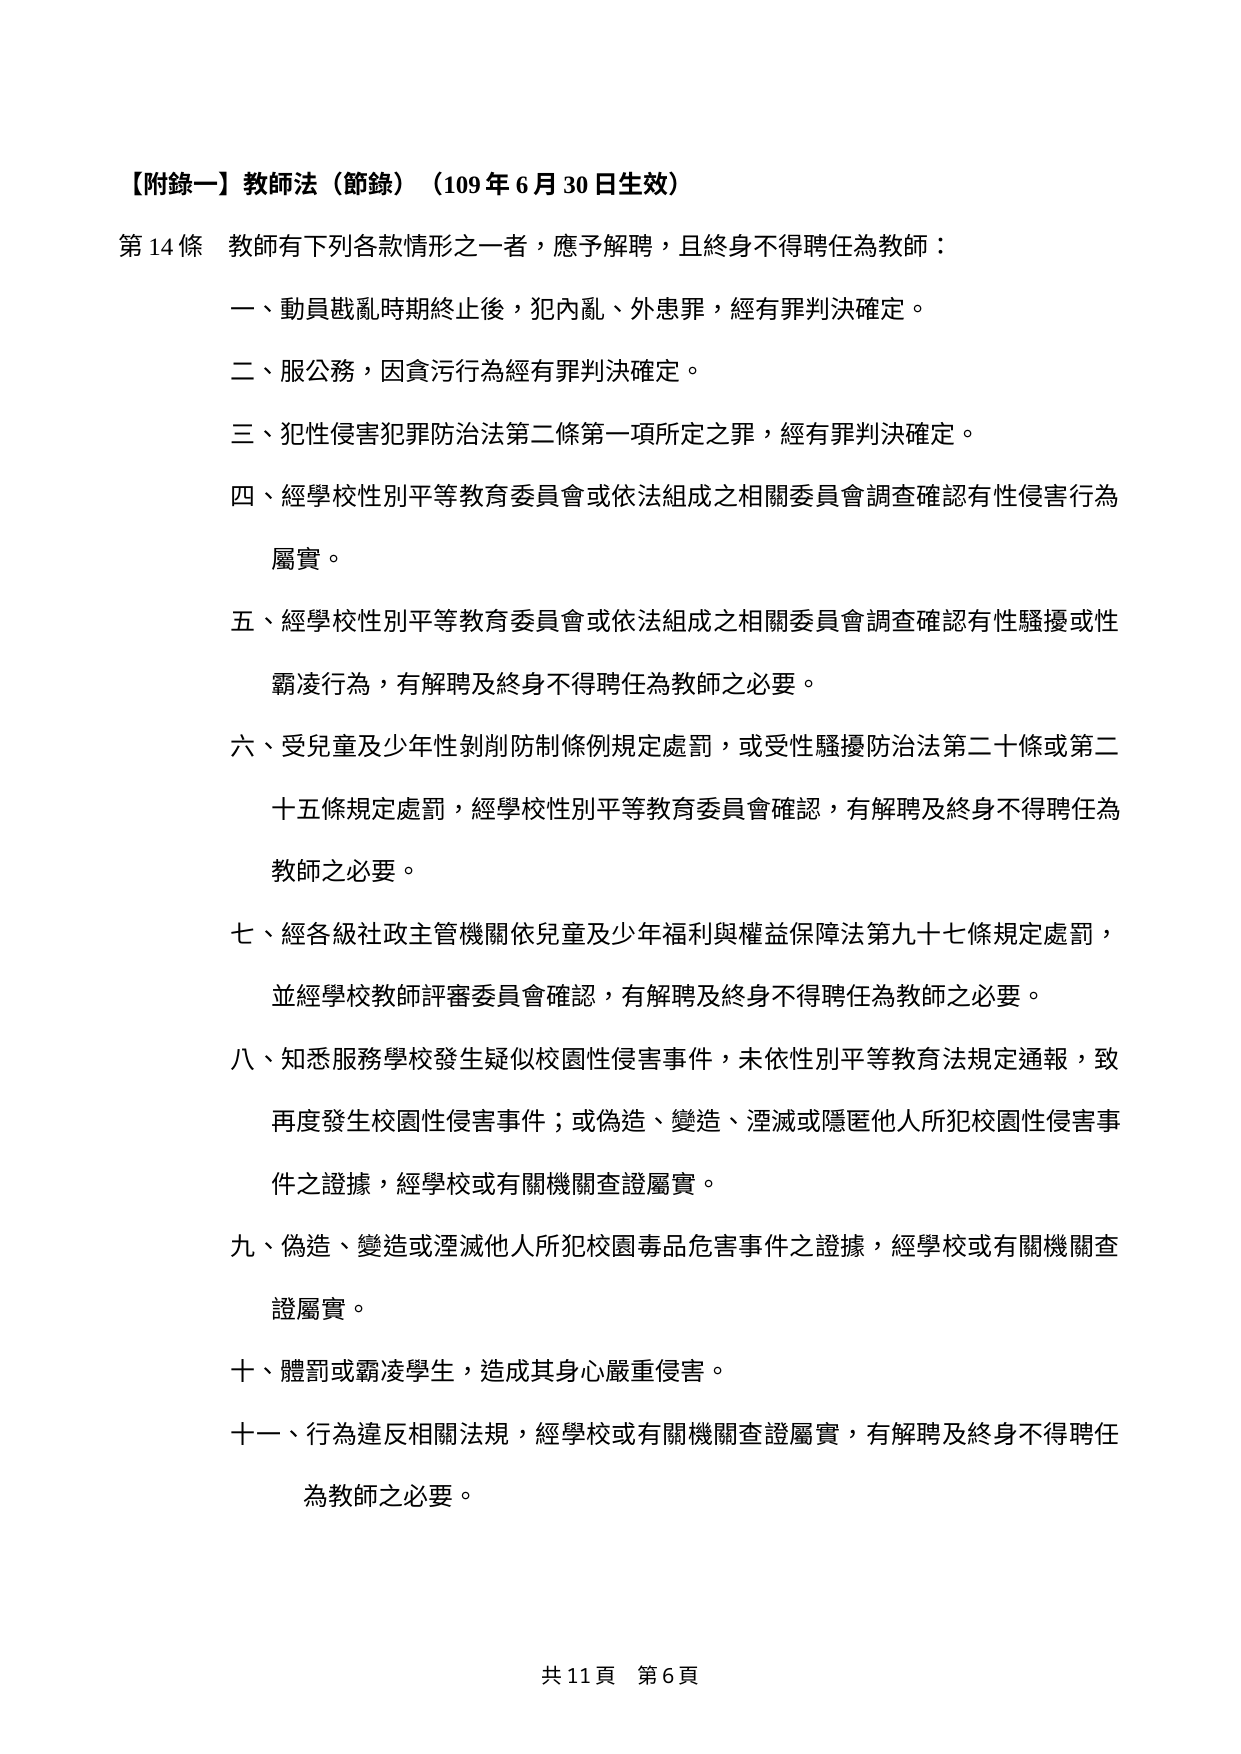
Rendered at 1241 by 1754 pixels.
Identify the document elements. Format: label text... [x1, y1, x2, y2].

text 八、知悉服務學校發生疑似校園性侵害事件，未依性別平等教育法規定通報，致再度發生校園性侵害事件；或偽造、變造、湮滅或隱匿他人所犯校園性侵害事件之證據，經學校或有關機關查證屬實。 [230, 1016, 1122, 1203]
text 【附錄一】教師法（節錄）（109年6月30日生效） [118, 141, 1122, 203]
text 十、體罰或霸凌學生，造成其身心嚴重侵害。 [230, 1328, 1122, 1391]
text 九、偽造、變造或湮滅他人所犯校園毒品危害事件之證據，經學校或有關機關查證屬實。 [230, 1203, 1122, 1328]
text 五、經學校性別平等教育委員會或依法組成之相關委員會調查確認有性騷擾或性霸凌行為，有解聘及終身不得聘任為教師之必要。 [230, 578, 1122, 703]
text 三、犯性侵害犯罪防治法第二條第一項所定之罪，經有罪判決確定。 [230, 391, 1122, 453]
text 第14條 教師有下列各款情形之一者，應予解聘，且終身不得聘任為教師： [118, 203, 1122, 266]
text 六、受兒童及少年性剝削防制條例規定處罰，或受性騷擾防治法第二十條或第二十五條規定處罰，經學校性別平等教育委員會確認，有解聘及終身不得聘任為教師之必要。 [230, 703, 1122, 891]
text 二、服公務，因貪污行為經有罪判決確定。 [230, 328, 1122, 391]
text 十一、行為違反相關法規，經學校或有關機關查證屬實，有解聘及終身不得聘任為教師之必要。 [230, 1391, 1122, 1516]
text 一、動員戡亂時期終止後，犯內亂、外患罪，經有罪判決確定。 [230, 266, 1122, 328]
text 七、經各級社政主管機關依兒童及少年福利與權益保障法第九十七條規定處罰，並經學校教師評審委員會確認，有解聘及終身不得聘任為教師之必要。 [230, 891, 1122, 1016]
text 四、經學校性別平等教育委員會或依法組成之相關委員會調查確認有性侵害行為屬實。 [230, 453, 1122, 578]
